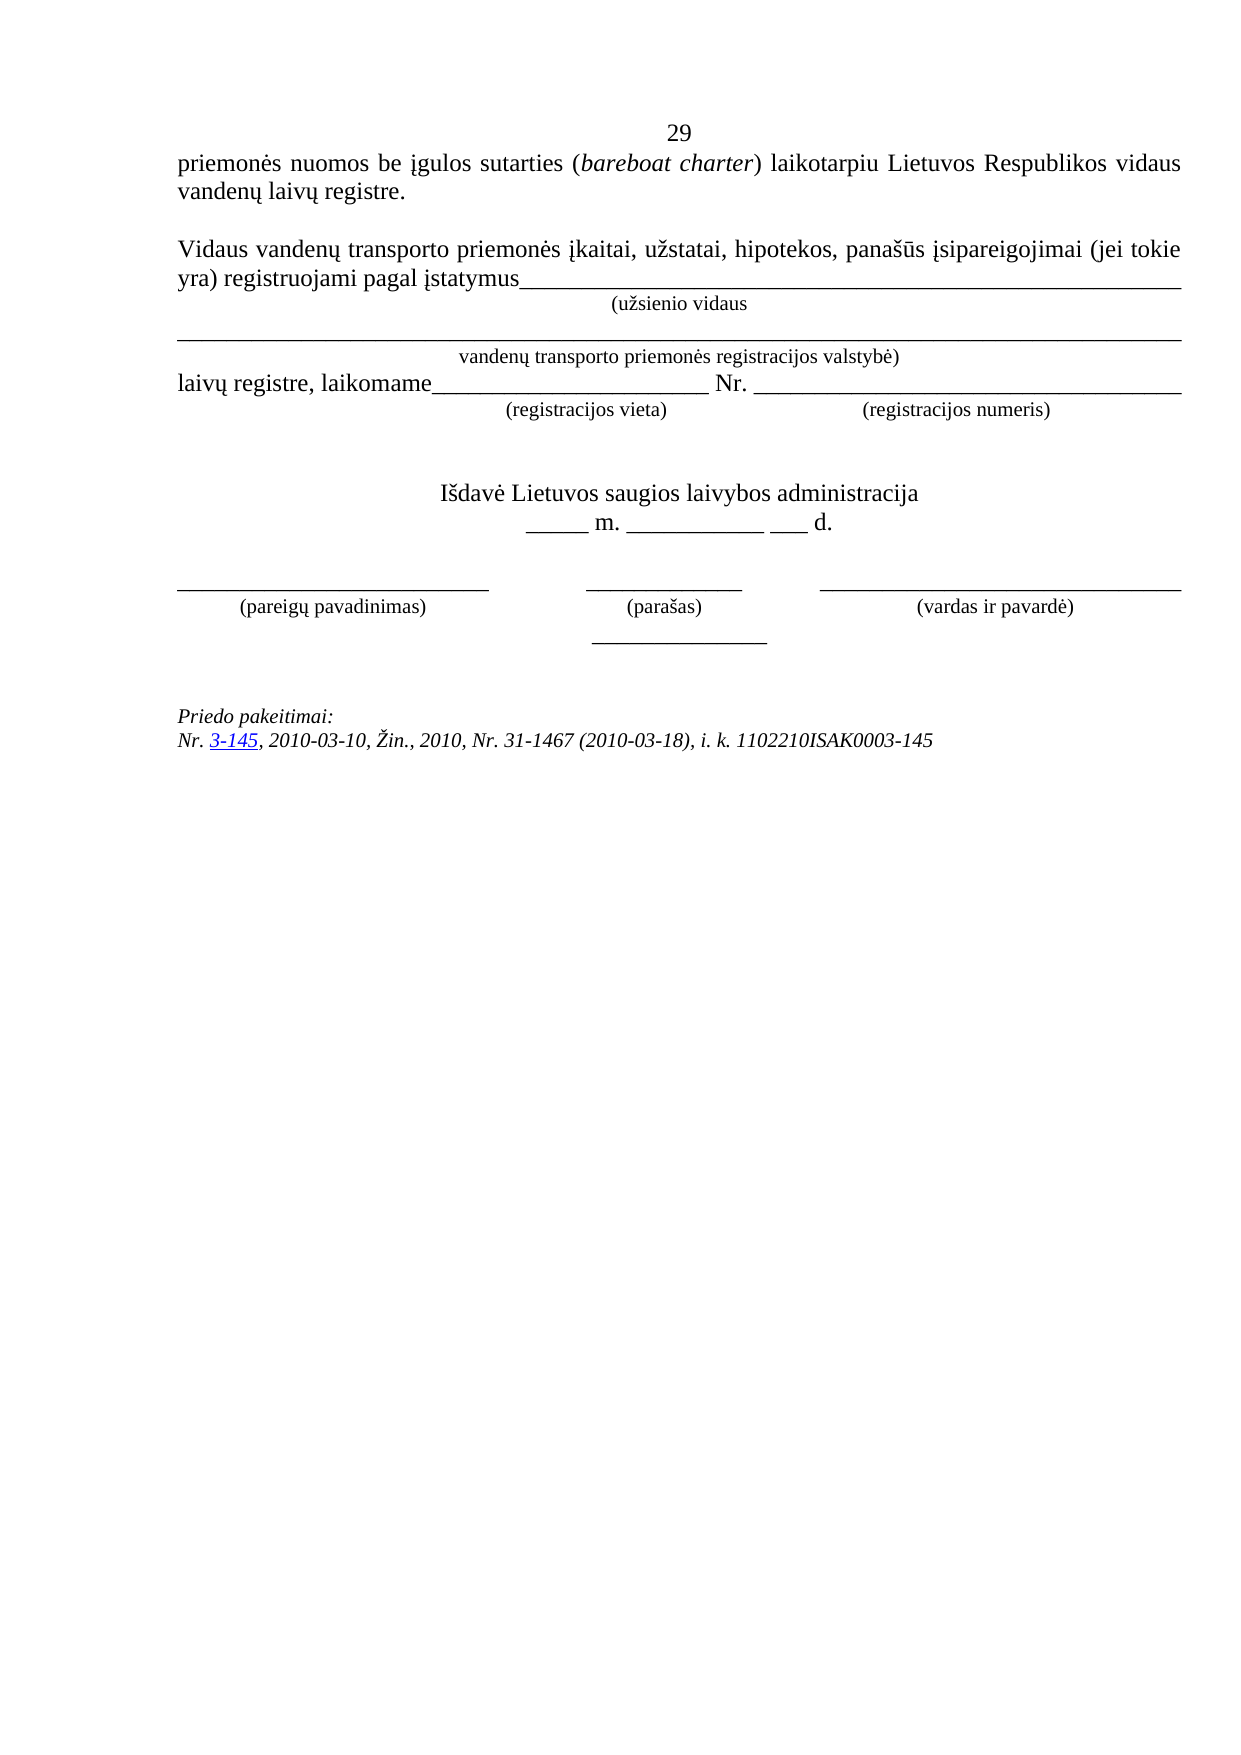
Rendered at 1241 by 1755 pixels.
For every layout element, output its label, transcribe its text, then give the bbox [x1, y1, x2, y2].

text ______________ [177, 618, 1181, 646]
text (pareigų pavadinimas) (parašas) (vardas ir pavardė) [177, 593, 1181, 618]
text (užsienio vidaus [177, 291, 1181, 315]
text vandenų transporto priemonės registracijos valstybė) [177, 344, 1181, 368]
text Išdavė Lietuvos saugios laivybos administracija [177, 478, 1181, 507]
text Priedo pakeitimai: [177, 704, 1181, 728]
text laivų registre, laikomame Nr. [177, 368, 1181, 397]
text Vidaus vandenų transporto priemonės įkaitai, užstatai, hipotekos, panašūs įsipareigojimai (jei tokie yra) registruojami pagal įstatymus [177, 234, 1181, 291]
text Nr. 3-145, 2010-03-10, Žin., 2010, Nr. 31-1467 (2010-03-18), i. k. 1102210ISAK0003-145 [177, 728, 1181, 752]
text _____ m. ___________ ___ d. [177, 507, 1181, 536]
text priemonės nuomos be įgulos sutarties (bareboat charter) laikotarpiu Lietuvos Respublikos vidaus vandenų laivų registre. [177, 148, 1181, 205]
text (registracijos vieta) (registracijos numeris) [177, 397, 1181, 421]
